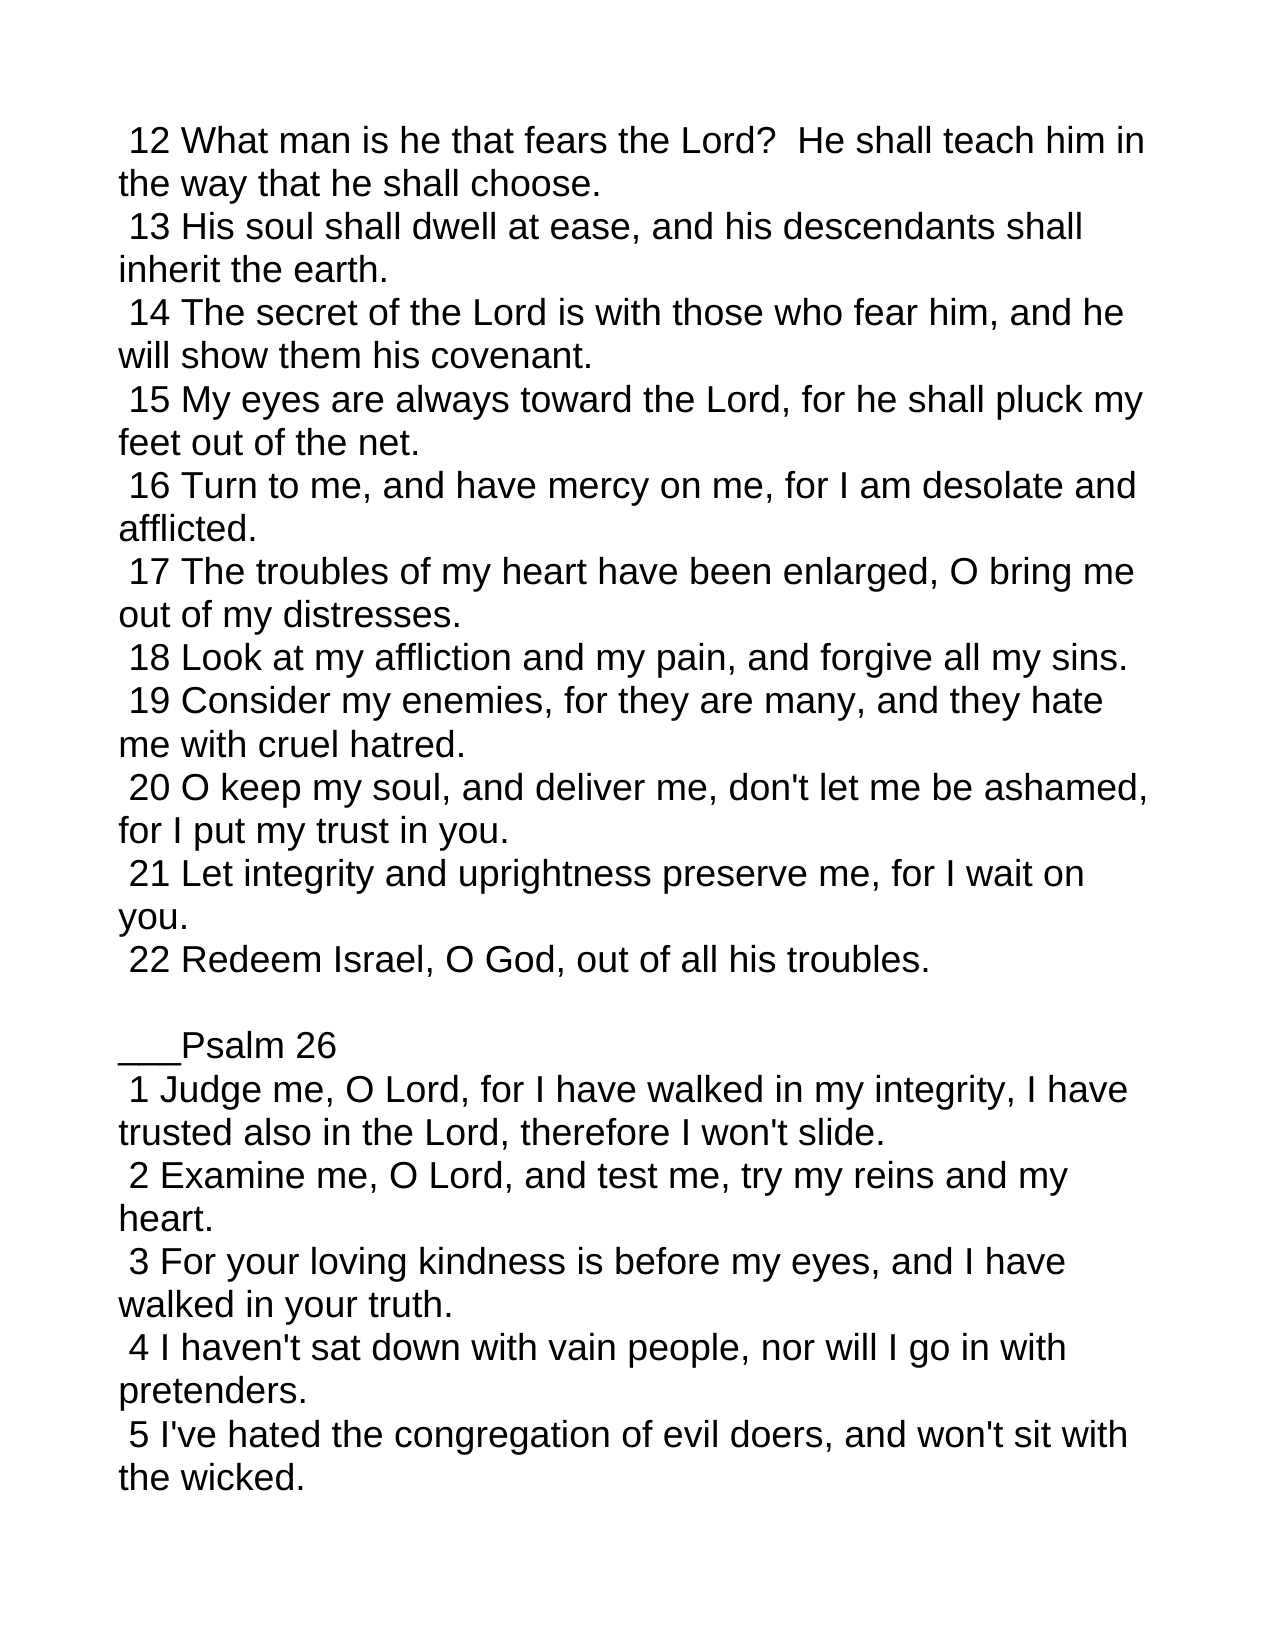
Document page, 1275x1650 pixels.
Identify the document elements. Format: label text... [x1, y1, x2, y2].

text 22 Redeem Israel, O God, out of all his troubles. [118, 937, 1157, 981]
text 20 O keep my soul, and deliver me, don't let me be ashamed, for I put my trust in you. [118, 765, 1157, 851]
text ___Psalm 26 [118, 1024, 1157, 1067]
text 19 Consider my enemies, for they are many, and they hate me with cruel hatred. [118, 679, 1157, 765]
text 14 The secret of the Lord is with those who fear him, and he will show them his covenant. [118, 291, 1157, 377]
text 1 Judge me, O Lord, for I have walked in my integrity, I have trusted also in the Lord, therefore I won't slide. [118, 1067, 1157, 1153]
text 15 My eyes are always toward the Lord, for he shall pluck my feet out of the net. [118, 377, 1157, 463]
text 2 Examine me, O Lord, and test me, try my reins and my heart. [118, 1153, 1157, 1239]
text 18 Look at my affliction and my pain, and forgive all my sins. [118, 636, 1157, 679]
text 13 His soul shall dwell at ease, and his descendants shall inherit the earth. [118, 204, 1157, 291]
text 5 I've hated the congregation of evil doers, and won't sit with the wicked. [118, 1412, 1157, 1498]
text 16 Turn to me, and have mercy on me, for I am desolate and afflicted. [118, 463, 1157, 549]
text 17 The troubles of my heart have been enlarged, O bring me out of my distresses. [118, 549, 1157, 636]
text 21 Let integrity and uprightness preserve me, for I wait on you. [118, 851, 1157, 937]
text 3 For your loving kindness is before my eyes, and I have walked in your truth. [118, 1239, 1157, 1326]
text 4 I haven't sat down with vain people, nor will I go in with pretenders. [118, 1326, 1157, 1412]
text 12 What man is he that fears the Lord? He shall teach him in the way that he shall choose. [118, 118, 1157, 204]
